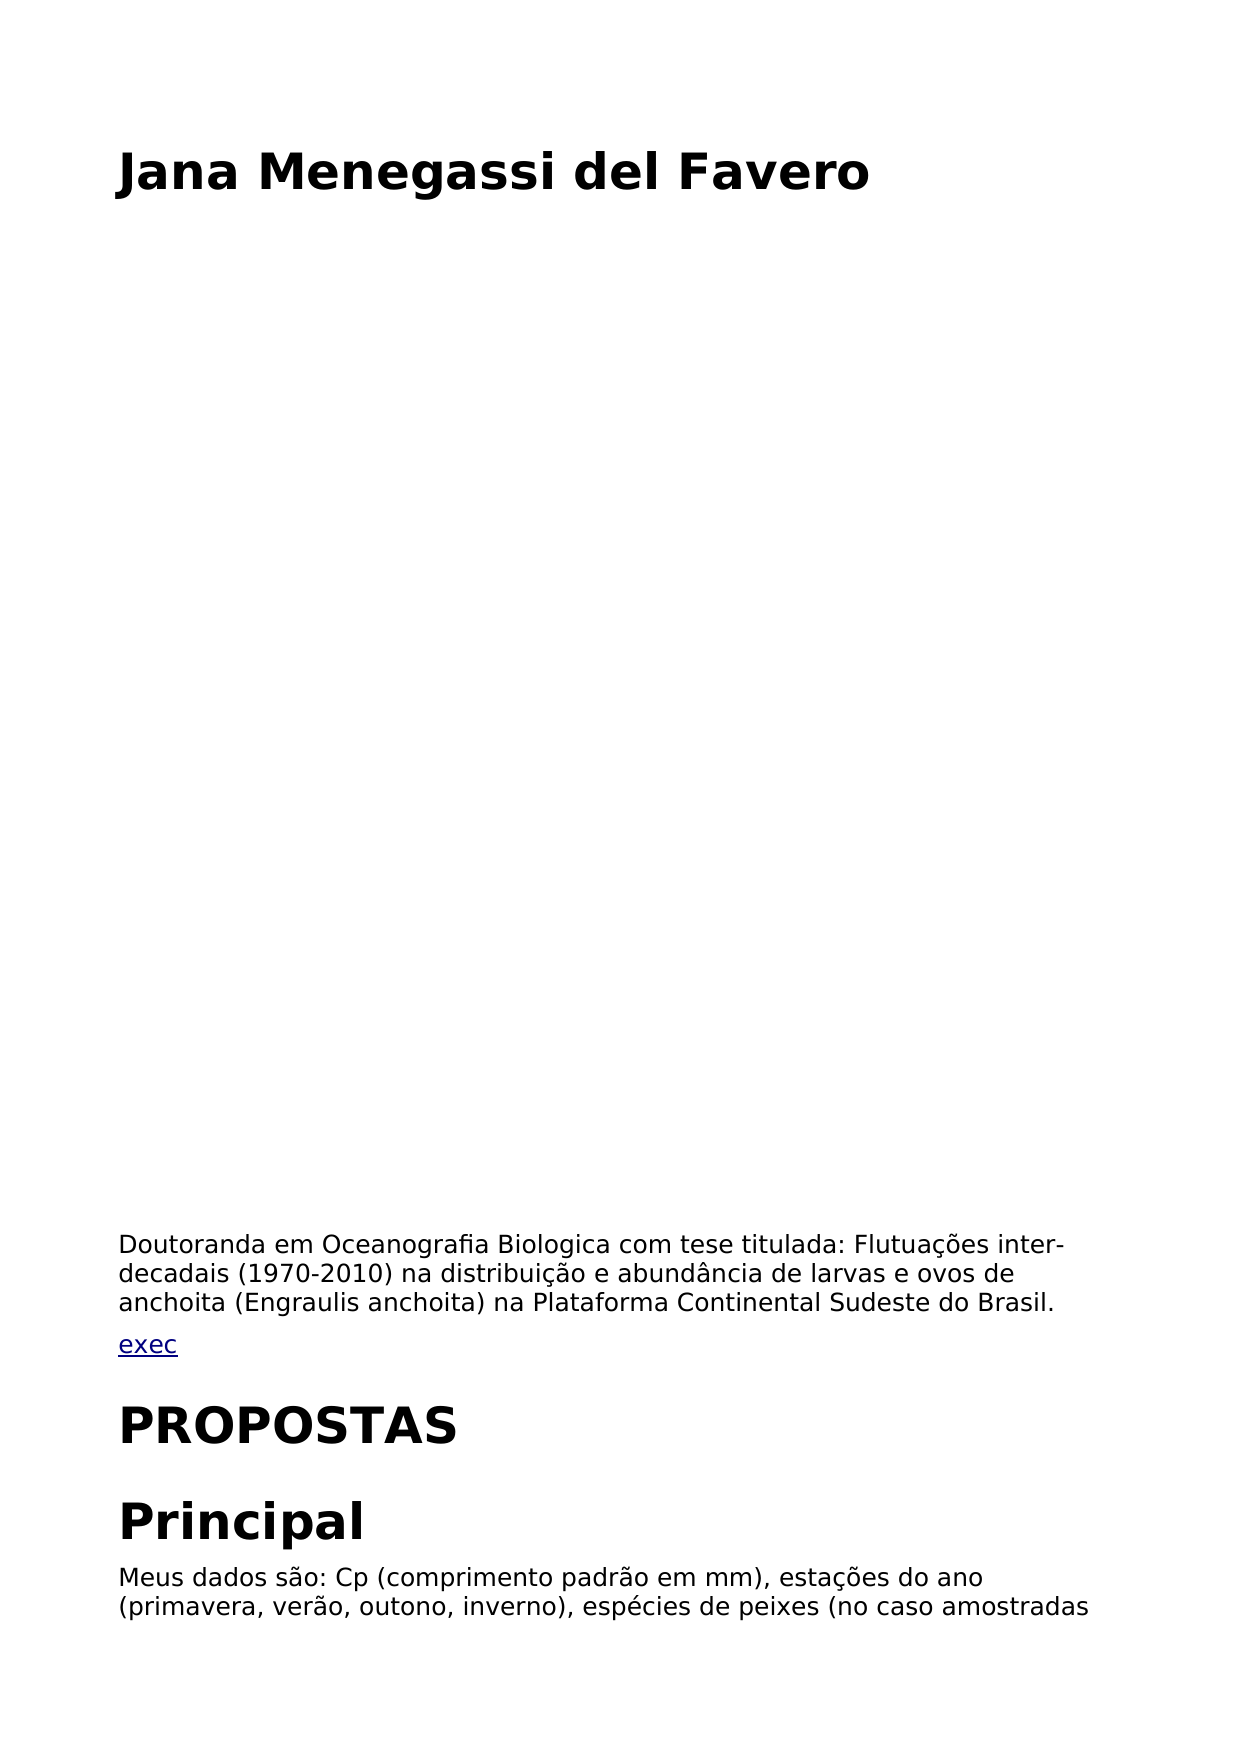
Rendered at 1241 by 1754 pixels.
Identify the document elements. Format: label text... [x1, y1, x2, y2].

subtitle Jana Menegassi del Favero [118, 143, 1122, 201]
subtitle PROPOSTAS [118, 1397, 1122, 1455]
subtitle Principal [118, 1493, 1122, 1551]
text exec [118, 1330, 1122, 1359]
text Meus dados são: Cp (comprimento padrão em mm), estações do ano (primavera, verão, outono, inverno), espécies de peixes (no caso amostradas [118, 1563, 1122, 1622]
text Doutoranda em Oceanografia Biologica com tese titulada: Flutuações inter-decadais (1970-2010) na distribuição e abundância de larvas e ovos de anchoita (Engraulis anchoita) na Plataforma Continental Sudeste do Brasil. [118, 1230, 1122, 1318]
